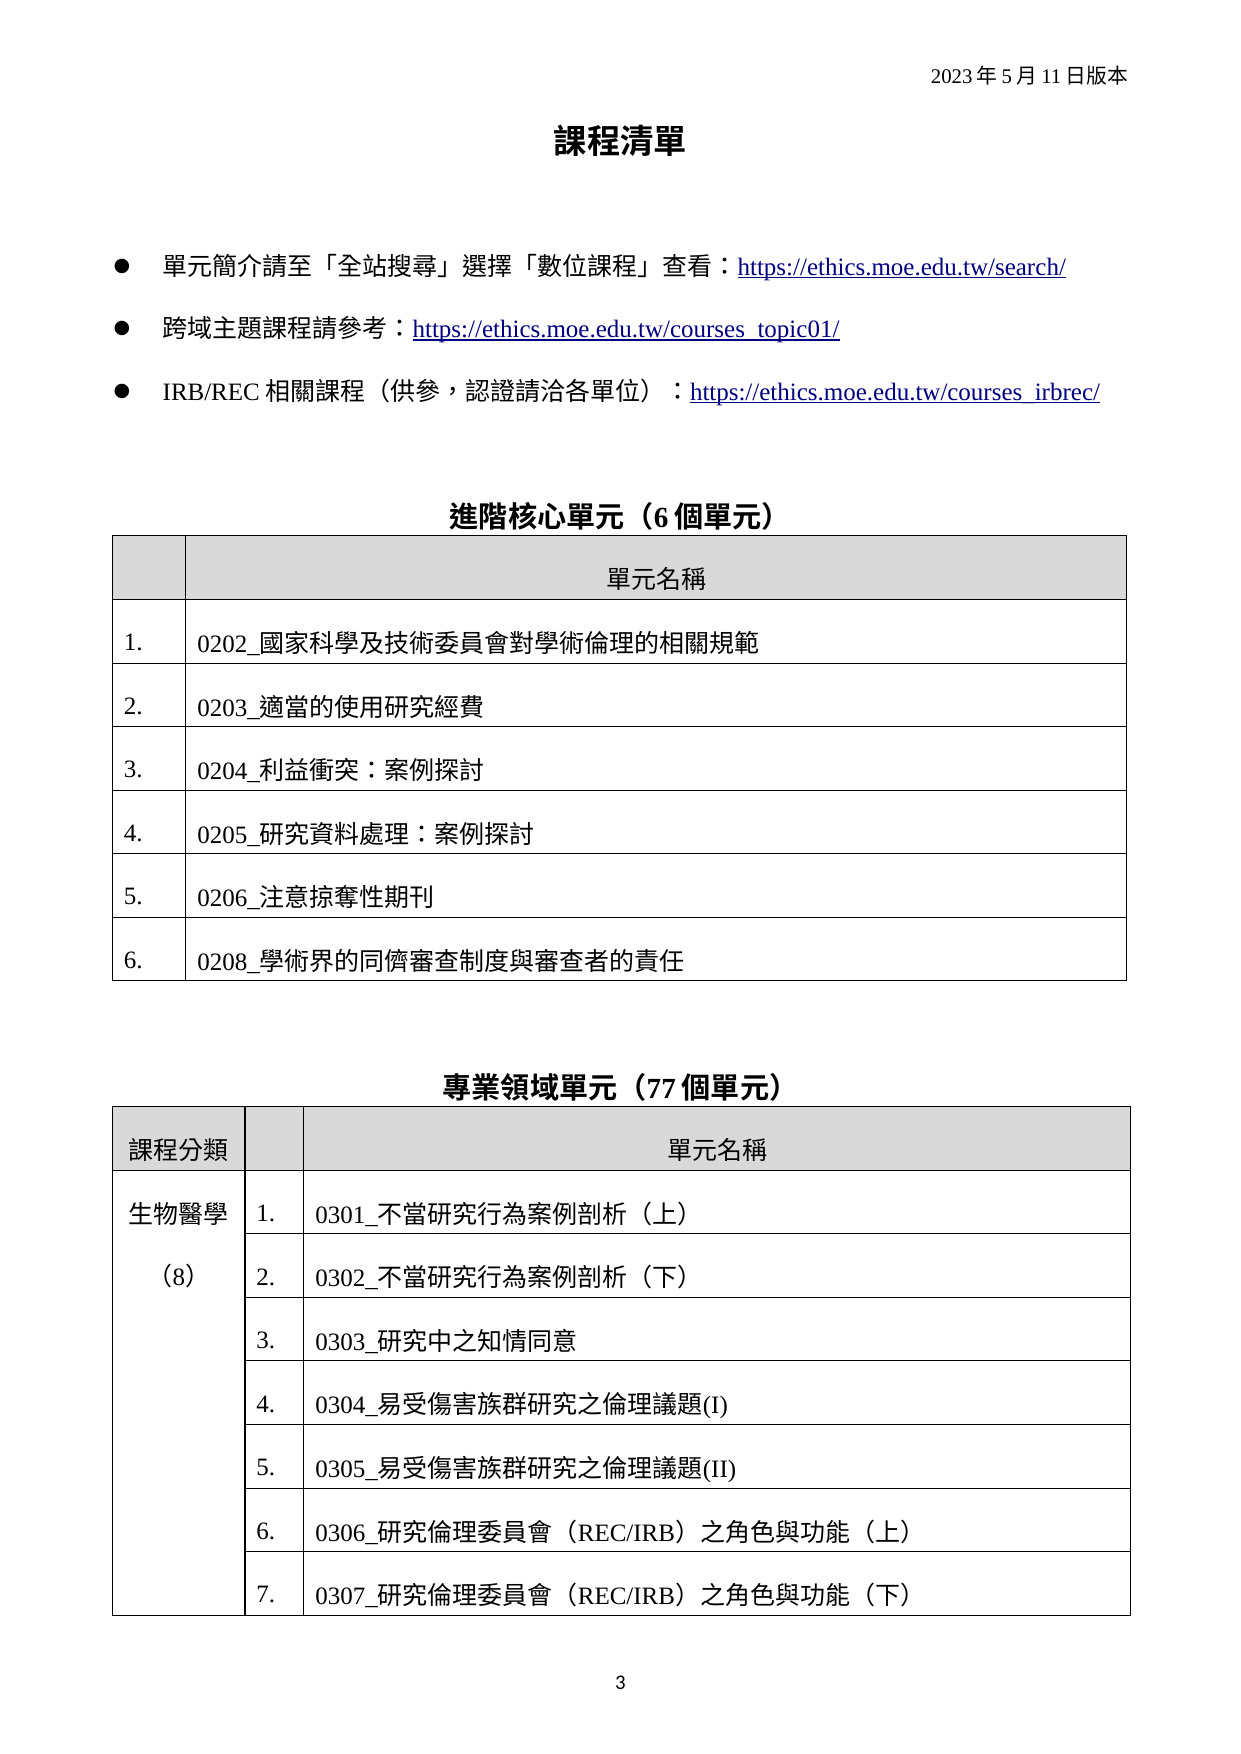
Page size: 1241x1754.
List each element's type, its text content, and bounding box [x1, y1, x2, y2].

table_cell [246, 1234, 303, 1297]
table_cell [113, 600, 185, 662]
table_cell 生物醫學 （8） [113, 1171, 244, 1614]
table_cell [246, 1425, 303, 1487]
table_header [113, 536, 185, 599]
table_cell [246, 1489, 303, 1551]
table_cell 0205_研究資料處理：案例探討 [186, 791, 1126, 853]
table_cell 0302_不當研究行為案例剖析（下） [304, 1234, 1130, 1297]
table_cell [246, 1552, 303, 1614]
table_cell 0204_利益衝突：案例探討 [186, 727, 1126, 789]
table_header 單元名稱 [186, 536, 1126, 599]
table_cell [246, 1361, 303, 1424]
table_cell 0208_學術界的同儕審查制度與審查者的責任 [186, 918, 1126, 980]
table_cell 0306_研究倫理委員會（REC/IRB）之角色與功能（上） [304, 1489, 1130, 1551]
table_cell [113, 854, 185, 917]
table_cell 0307_研究倫理委員會（REC/IRB）之角色與功能（下） [304, 1552, 1130, 1614]
table_cell [113, 664, 185, 726]
list 單元簡介請至「全站搜尋」選擇「數位課程」查看：https://ethics.moe.edu.tw/search/ [112, 223, 1128, 285]
table_cell 0202_國家科學及技術委員會對學術倫理的相關規範 [186, 600, 1126, 662]
table_cell 0303_研究中之知情同意 [304, 1298, 1130, 1360]
table_cell 0203_適當的使用研究經費 [186, 664, 1126, 726]
table_cell 0301_不當研究行為案例剖析（上） [304, 1171, 1130, 1233]
table_cell [246, 1298, 303, 1360]
list 跨域主題課程請參考：https://ethics.moe.edu.tw/courses_topic01/ [112, 285, 1128, 348]
table_cell [113, 918, 185, 980]
table_cell 0206_注意掠奪性期刊 [186, 854, 1126, 917]
table_header 單元名稱 [304, 1107, 1130, 1170]
text 進階核心單元（6個單元） [112, 473, 1128, 535]
table_cell [113, 727, 185, 789]
text 專業領域單元（77個單元） [112, 1044, 1128, 1106]
table_header 課程分類 [113, 1107, 244, 1170]
text 課程清單 [112, 98, 1128, 160]
table_cell [246, 1171, 303, 1233]
table_header [246, 1107, 303, 1170]
table_cell 0304_易受傷害族群研究之倫理議題(I) [304, 1361, 1130, 1424]
list IRB/REC相關課程（供參，認證請洽各單位）：https://ethics.moe.edu.tw/courses_irbrec/ [112, 348, 1128, 410]
table_cell [113, 791, 185, 853]
table_cell 0305_易受傷害族群研究之倫理議題(II) [304, 1425, 1130, 1487]
